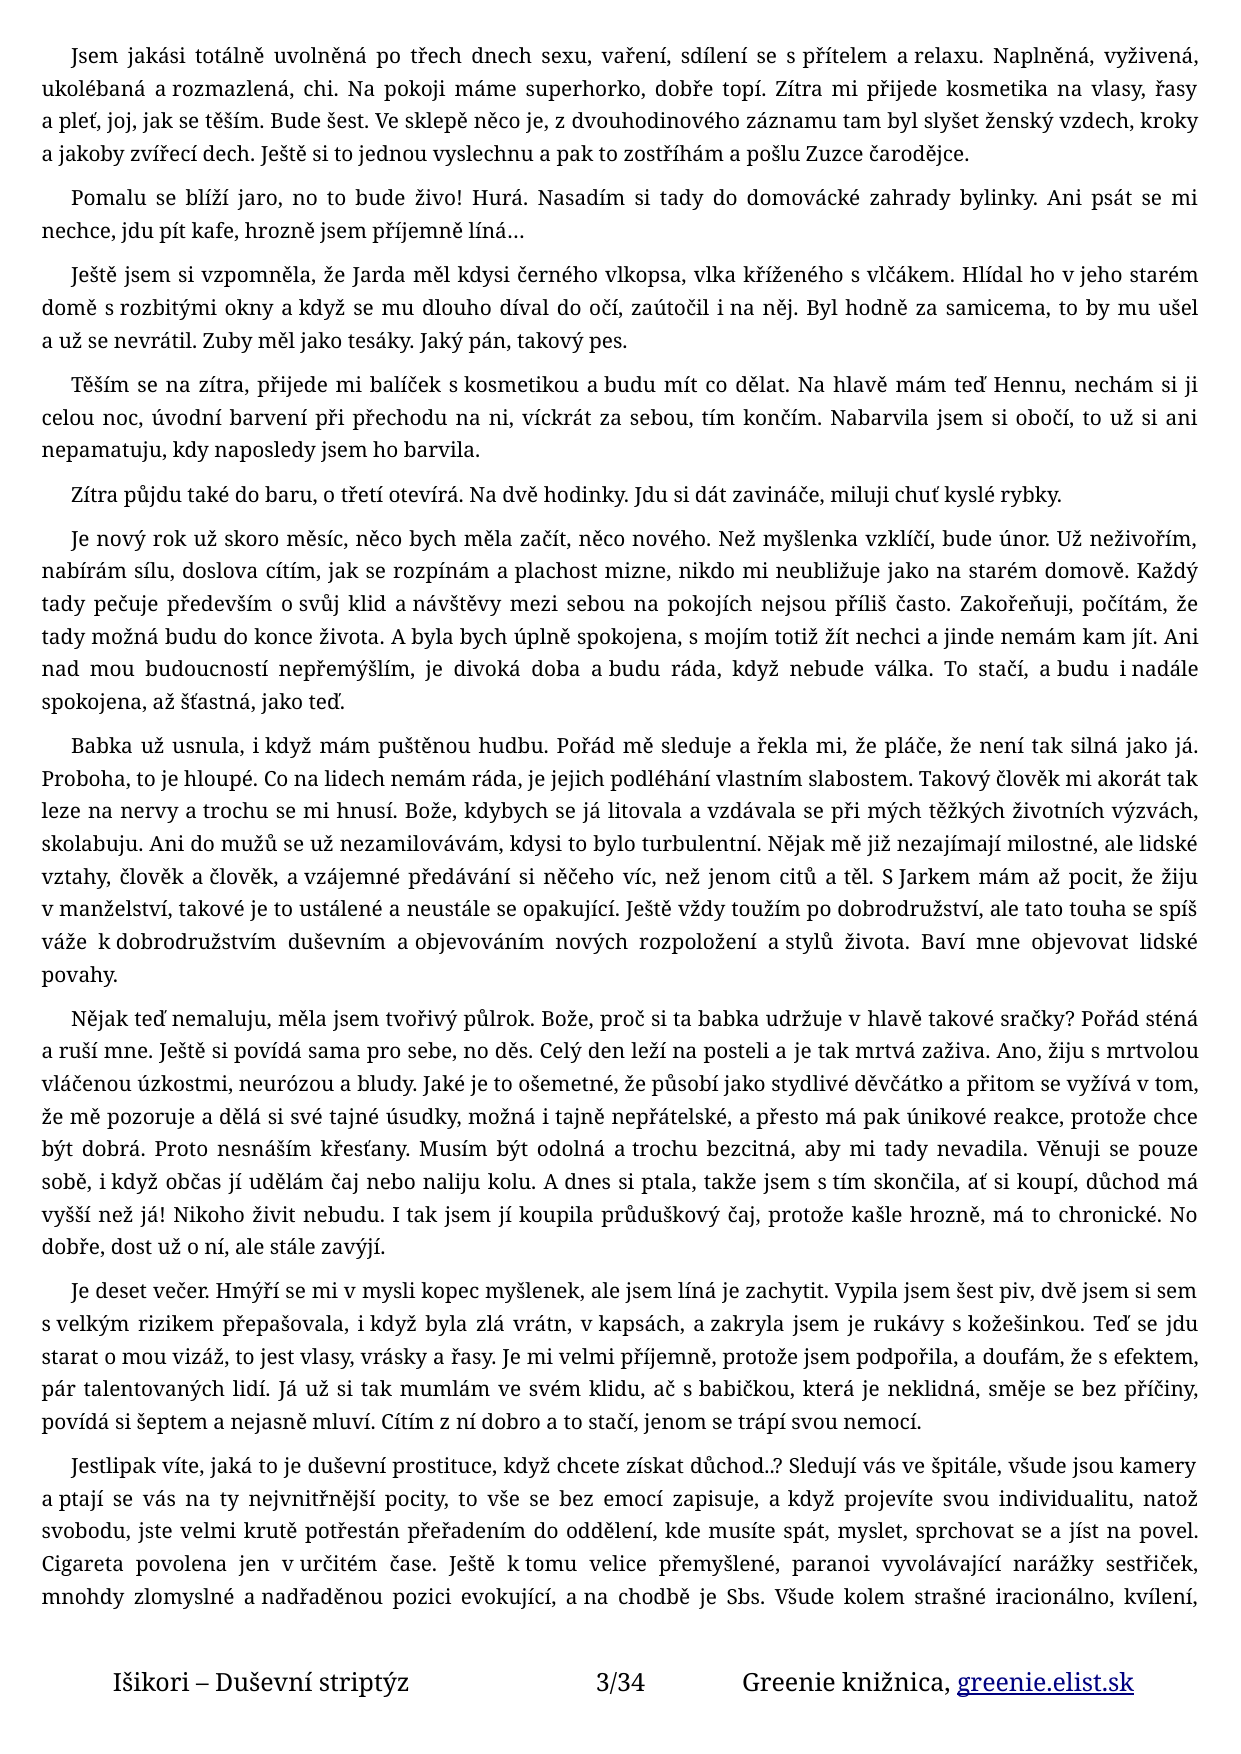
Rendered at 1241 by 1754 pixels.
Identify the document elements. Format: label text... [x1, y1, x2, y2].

text Zítra půjdu také do baru, o třetí otevírá. Na dvě hodinky. Jdu si dát zavináče, miluji chuť kyslé rybky. [41, 480, 1199, 508]
text Pomalu se blíží jaro, no to bude živo! Hurá. Nasadím si tady do domovácké zahrady bylinky. Ani psát se mi nechce, jdu pít kafe, hrozně jsem příjemně líná… [41, 183, 1199, 244]
text Jestlipak víte, jaká to je duševní prostituce, když chcete získat důchod..? Sledují vás ve špitále, všude jsou kamery a ptají se vás na ty nejvnitřnější pocity, to vše se bez emocí zapisuje, a když projevíte svou individualitu, natož svobodu, jste velmi krutě potřestán přeřadením do oddělení, kde musíte spát, myslet, sprchovat se a jíst na povel. Cigareta povolena jen v určitém čase. Ještě k tomu velice přemyšlené, paranoi vyvolávající narážky sestřiček, mnohdy zlomyslné a nadřaděnou pozici evokující, a na chodbě je Sbs. Všude kolem strašné iracionálno, kvílení, [41, 1451, 1199, 1610]
text Je deset večer. Hmýří se mi v mysli kopec myšlenek, ale jsem líná je zachytit. Vypila jsem šest piv, dvě jsem si sem s velkým rizikem přepašovala, i když byla zlá vrátn, v kapsách, a zakryla jsem je rukávy s kožešinkou. Teď se jdu starat o mou vizáž, to jest vlasy, vrásky a řasy. Je mi velmi příjemně, protože jsem podpořila, a doufám, že s efektem, pár talentovaných lidí. Já už si tak mumlám ve svém klidu, ač s babičkou, která je neklidná, směje se bez příčiny, povídá si šeptem a nejasně mluví. Cítím z ní dobro a to stačí, jenom se trápí svou nemocí. [41, 1277, 1199, 1436]
text Ještě jsem si vzpomněla, že Jarda měl kdysi černého vlkopsa, vlka kříženého s vlčákem. Hlídal ho v jeho starém domě s rozbitými okny a když se mu dlouho díval do očí, zaútočil i na něj. Byl hodně za samicema, to by mu ušel a už se nevrátil. Zuby měl jako tesáky. Jaký pán, takový pes. [41, 261, 1199, 354]
text Těším se na zítra, přijede mi balíček s kosmetikou a budu mít co dělat. Na hlavě mám teď Hennu, nechám si ji celou noc, úvodní barvení při přechodu na ni, víckrát za sebou, tím končím. Nabarvila jsem si obočí, to už si ani nepamatuju, kdy naposledy jsem ho barvila. [41, 370, 1199, 464]
text Babka už usnula, i když mám puštěnou hudbu. Pořád mě sleduje a řekla mi, že pláče, že není tak silná jako já. Proboha, to je hloupé. Co na lidech nemám ráda, je jejich podléhání vlastním slabostem. Takový člověk mi akorát tak leze na nervy a trochu se mi hnusí. Bože, kdybych se já litovala a vzdávala se při mých těžkých životních výzvách, skolabuju. Ani do mužů se už nezamilovávám, kdysi to bylo turbulentní. Nějak mě již nezajímají milostné, ale lidské vztahy, člověk a člověk, a vzájemné předávání si něčeho víc, než jenom citů a těl. S Jarkem mám až pocit, že žiju v manželství, takové je to ustálené a neustále se opakující. Ještě vždy toužím po dobrodružství, ale tato touha se spíš váže k dobrodružstvím duševním a objevováním nových rozpoložení a stylů života. Baví mne objevovat lidské povahy. [41, 731, 1199, 988]
text Jsem jakási totálně uvolněná po třech dnech sexu, vaření, sdílení se s přítelem a relaxu. Naplněná, vyživená, ukolébaná a rozmazlená, chi. Na pokoji máme superhorko, dobře topí. Zítra mi přijede kosmetika na vlasy, řasy a pleť, joj, jak se těším. Bude šest. Ve sklepě něco je, z dvouhodinového záznamu tam byl slyšet ženský vzdech, kroky a jakoby zvířecí dech. Ještě si to jednou vyslechnu a pak to zostříhám a pošlu Zuzce čarodějce. [41, 41, 1199, 168]
text Nějak teď nemaluju, měla jsem tvořivý půlrok. Bože, proč si ta babka udržuje v hlavě takové sračky? Pořád sténá a ruší mne. Ještě si povídá sama pro sebe, no děs. Celý den leží na posteli a je tak mrtvá zaživa. Ano, žiju s mrtvolou vláčenou úzkostmi, neurózou a bludy. Jaké je to ošemetné, že působí jako stydlivé děvčátko a přitom se vyžívá v tom, že mě pozoruje a dělá si své tajné úsudky, možná i tajně nepřátelské, a přesto má pak únikové reakce, protože chce být dobrá. Proto nesnáším křesťany. Musím být odolná a trochu bezcitná, aby mi tady nevadila. Věnuji se pouze sobě, i když občas jí udělám čaj nebo naliju kolu. A dnes si ptala, takže jsem s tím skončila, ať si koupí, důchod má vyšší než já! Nikoho živit nebudu. I tak jsem jí koupila průduškový čaj, protože kašle hrozně, má to chronické. No dobře, dost už o ní, ale stále zavýjí. [41, 1004, 1199, 1261]
text Je nový rok už skoro měsíc, něco bych měla začít, něco nového. Než myšlenka vzklíčí, bude únor. Už neživořím, nabírám sílu, doslova cítím, jak se rozpínám a plachost mizne, nikdo mi neubližuje jako na starém domově. Každý tady pečuje především o svůj klid a návštěvy mezi sebou na pokojích nejsou příliš často. Zakořeňuji, počítám, že tady možná budu do konce života. A byla bych úplně spokojena, s mojím totiž žít nechci a jinde nemám kam jít. Ani nad mou budoucností nepřemýšlím, je divoká doba a budu ráda, když nebude válka. To stačí, a budu i nadále spokojena, až šťastná, jako teď. [41, 524, 1199, 716]
